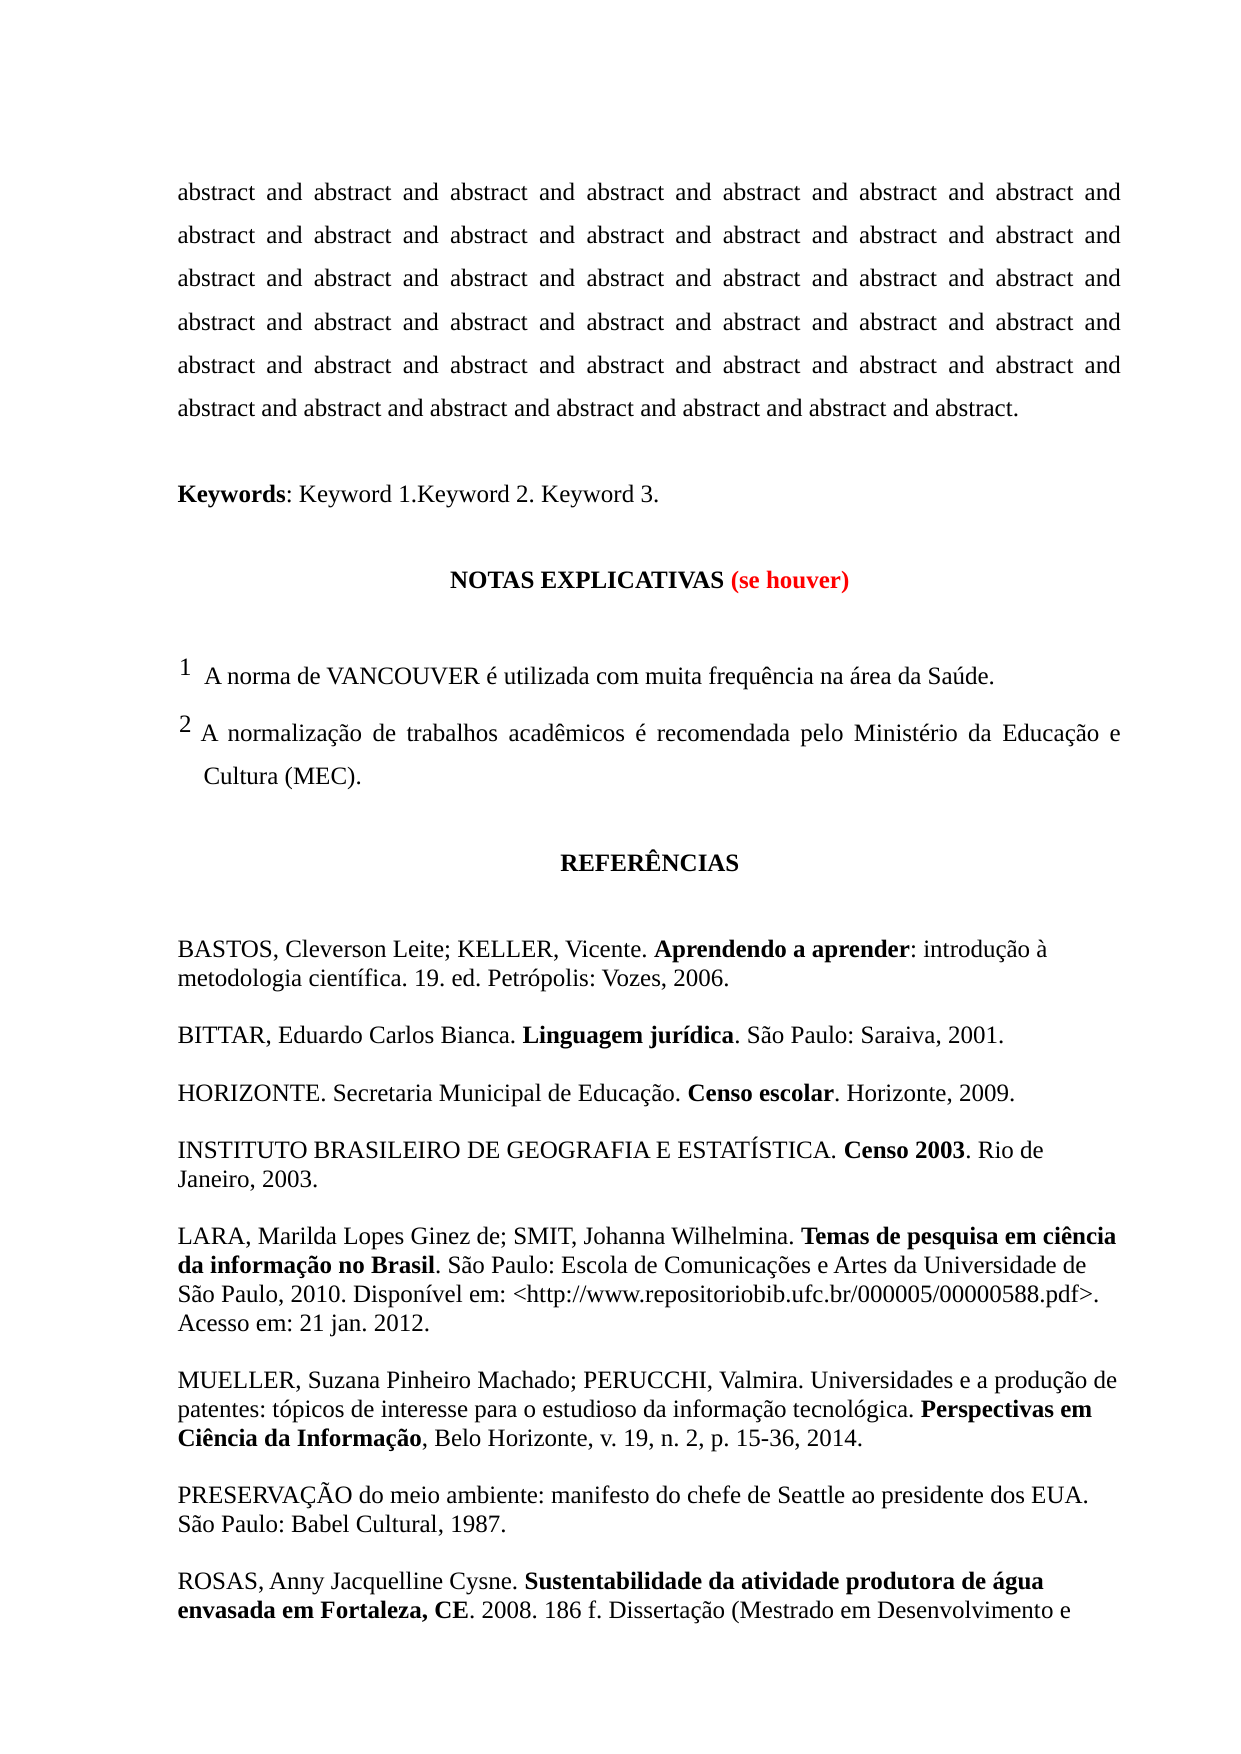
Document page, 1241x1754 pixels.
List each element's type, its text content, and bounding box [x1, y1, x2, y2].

text 2 A normalização de trabalhos acadêmicos é recomendada pelo Ministério da Educação e Cultura (MEC). [179, 709, 1122, 790]
text LARA, Marilda Lopes Ginez de; SMIT, Johanna Wilhelmina. Temas de pesquisa em ciência da informação no Brasil. São Paulo: Escola de Comunicações e Artes da Universidade de São Paulo, 2010. Disponível em: <http://www.repositoriobib.ufc.br/000005/00000588.pdf>. Acesso em: 21 jan. 2012. [177, 1221, 1122, 1336]
text REFERÊNCIAS [177, 848, 1122, 876]
text INSTITUTO BRASILEIRO DE GEOGRAFIA E ESTATÍSTICA. Censo 2003. Rio de Janeiro, 2003. [177, 1135, 1122, 1193]
text 1 A norma de VANCOUVER é utilizada com muita frequência na área da Saúde. [179, 652, 1122, 690]
text BITTAR, Eduardo Carlos Bianca. Linguagem jurídica. São Paulo: Saraiva, 2001. [177, 1020, 1122, 1049]
text Keywords: Keyword 1.Keyword 2. Keyword 3. [177, 479, 1122, 508]
text abstract and abstract and abstract and abstract and abstract and abstract and abstract and abstract and abstract and abstract and abstract and abstract and abstract and abstract and abstract and abstract and abstract and abstract and abstract and abstract and abstract and abstract and abstract and abstract and abstract and abstract and abstract and abstract and abstract and abstract and abstract and abstract and abstract and abstract and abstract and abstract and abstract and abstract and abstract and abstract and abstract and abstract. [177, 177, 1122, 422]
text MUELLER, Suzana Pinheiro Machado; PERUCCHI, Valmira. Universidades e a produção de patentes: tópicos de interesse para o estudioso da informação tecnológica. Perspectivas em Ciência da Informação, Belo Horizonte, v. 19, n. 2, p. 15-36, 2014. [177, 1365, 1122, 1451]
text HORIZONTE. Secretaria Municipal de Educação. Censo escolar. Horizonte, 2009. [177, 1078, 1122, 1106]
text NOTAS EXPLICATIVAS (se houver) [177, 565, 1122, 594]
text PRESERVAÇÃO do meio ambiente: manifesto do chefe de Seattle ao presidente dos EUA. São Paulo: Babel Cultural, 1987. [177, 1480, 1122, 1538]
text BASTOS, Cleverson Leite; KELLER, Vicente. Aprendendo a aprender: introdução à metodologia científica. 19. ed. Petrópolis: Vozes, 2006. [177, 934, 1122, 991]
text ROSAS, Anny Jacquelline Cysne. Sustentabilidade da atividade produtora de água envasada em Fortaleza, CE. 2008. 186 f. Dissertação (Mestrado em Desenvolvimento e [177, 1566, 1122, 1624]
